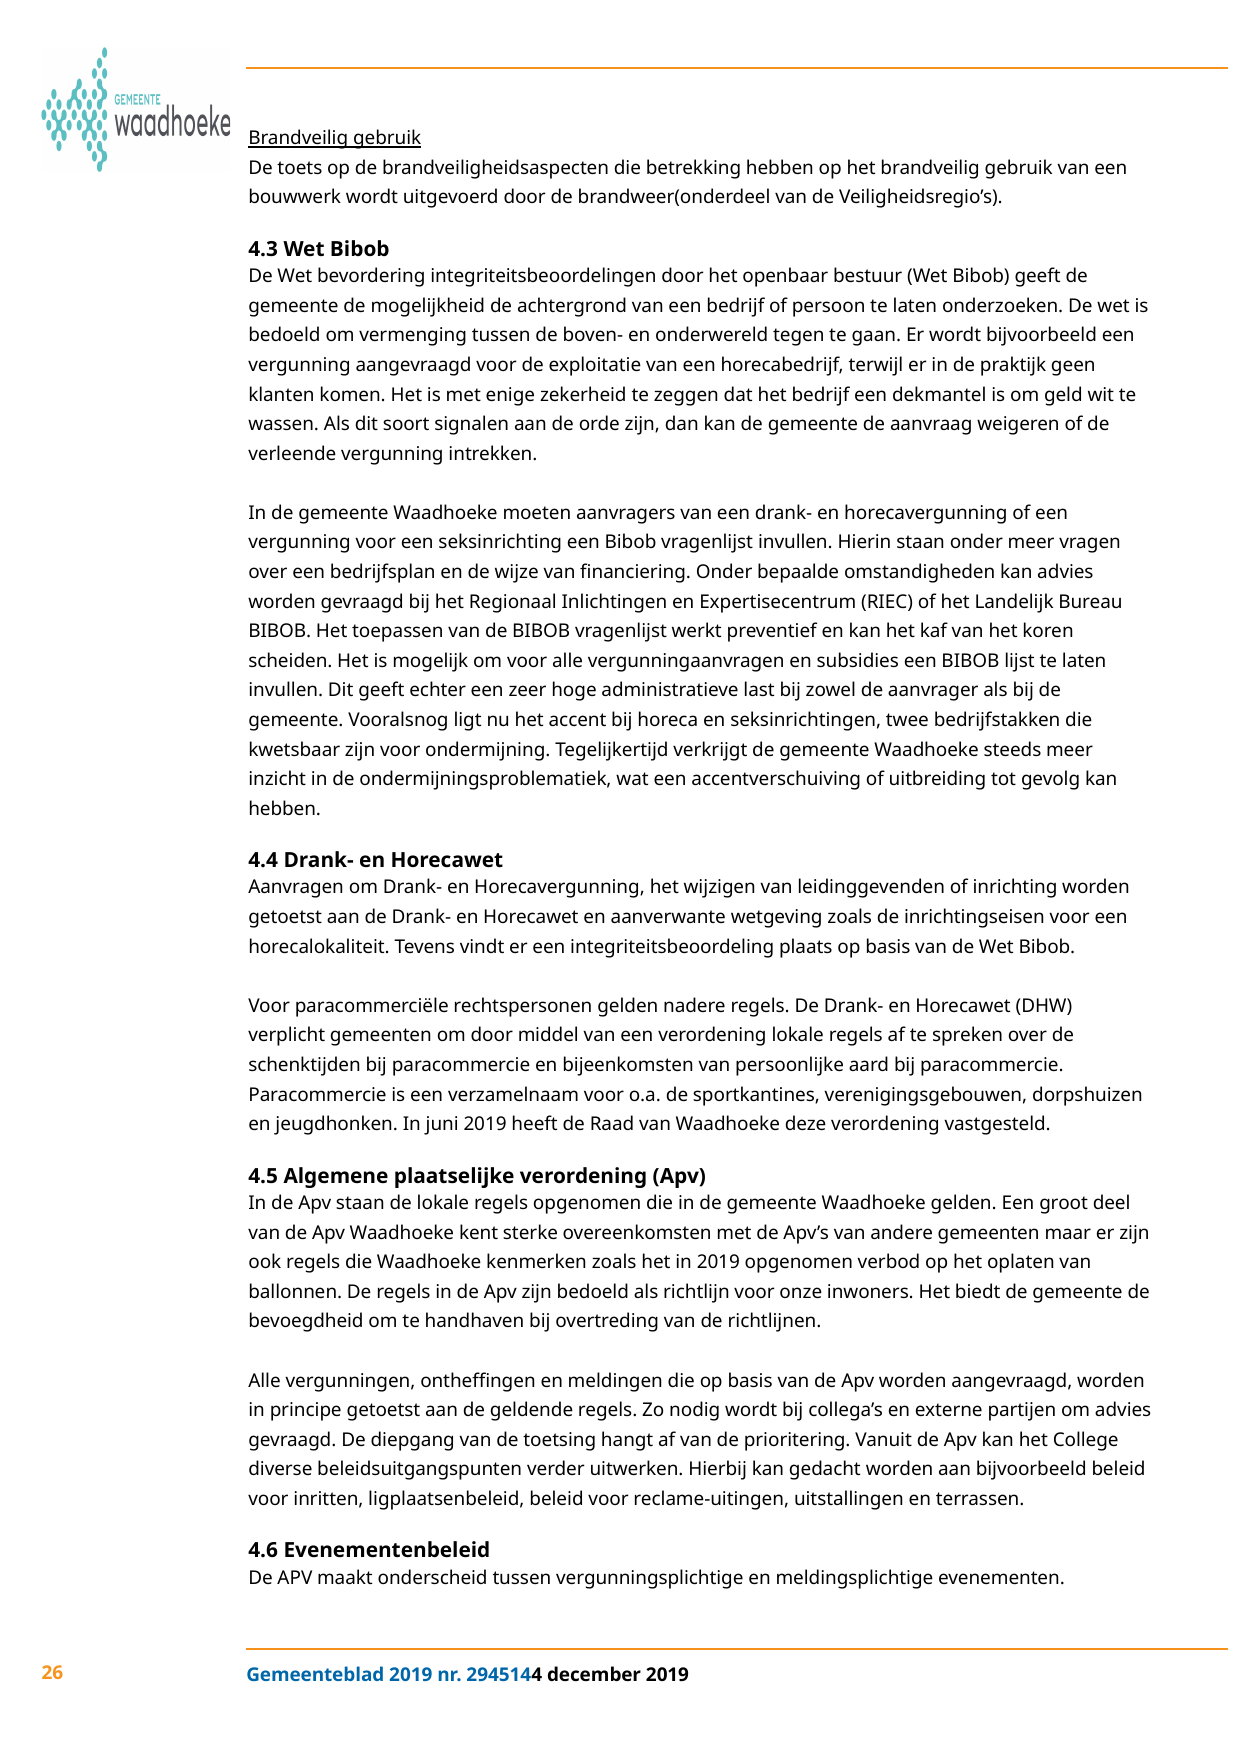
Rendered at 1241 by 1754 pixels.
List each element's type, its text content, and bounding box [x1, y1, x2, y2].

text 4.3 Wet Bibob [248, 234, 1152, 262]
text In de Apv staan de lokale regels opgenomen die in de gemeente Waadhoeke gelden. Een groot deel van de Apv Waadhoeke kent sterke overeenkomsten met de Apv’s van andere gemeenten maar er zijn ook regels die Waadhoeke kenmerken zoals het in 2019 opgenomen verbod op het oplaten van ballonnen. De regels in de Apv zijn bedoeld als richtlijn voor onze inwoners. Het biedt de gemeente de bevoegdheid om te handhaven bij overtreding van de richtlijnen. [248, 1189, 1152, 1333]
text 4.5 Algemene plaatselijke verordening (Apv) [248, 1161, 1152, 1189]
text De Wet bevordering integriteitsbeoordelingen door het openbaar bestuur (Wet Bibob) geeft de gemeente de mogelijkheid de achtergrond van een bedrijf of persoon te laten onderzoeken. De wet is bedoeld om vermenging tussen de boven- en onderwereld tegen te gaan. Er wordt bijvoorbeeld een vergunning aangevraagd voor de exploitatie van een horecabedrijf, terwijl er in de praktijk geen klanten komen. Het is met enige zekerheid te zeggen dat het bedrijf een dekmantel is om geld wit te wassen. Als dit soort signalen aan de orde zijn, dan kan de gemeente de aanvraag weigeren of de verleende vergunning intrekken. [248, 262, 1152, 466]
text Voor paracommerciële rechtspersonen gelden nadere regels. De Drank- en Horecawet (DHW) verplicht gemeenten om door middel van een verordening lokale regels af te spreken over de schenktijden bij paracommercie en bijeenkomsten van persoonlijke aard bij paracommercie. Paracommercie is een verzamelnaam voor o.a. de sportkantines, verenigingsgebouwen, dorpshuizen en jeugdhonken. In juni 2019 heeft de Raad van Waadhoeke deze verordening vastgesteld. [248, 992, 1152, 1136]
text Brandveilig gebruik [248, 124, 1152, 150]
picture [41, 47, 231, 172]
text De toets op de brandveiligheidsaspecten die betrekking hebben op het brandveilig gebruik van een bouwwerk wordt uitgevoerd door de brandweer(onderdeel van de Veiligheidsregio’s). [248, 154, 1152, 209]
text In de gemeente Waadhoeke moeten aanvragers van een drank- en horecavergunning of een vergunning voor een seksinrichting een Bibob vragenlijst invullen. Hierin staan onder meer vragen over een bedrijfsplan en de wijze van financiering. Onder bepaalde omstandigheden kan advies worden gevraagd bij het Regionaal Inlichtingen en Expertisecentrum (RIEC) of het Landelijk Bureau BIBOB. Het toepassen van de BIBOB vragenlijst werkt preventief en kan het kaf van het koren scheiden. Het is mogelijk om voor alle vergunningaanvragen en subsidies een BIBOB lijst te laten invullen. Dit geeft echter een zeer hoge administratieve last bij zowel de aanvrager als bij de gemeente. Vooralsnog ligt nu het accent bij horeca en seksinrichtingen, twee bedrijfstakken die kwetsbaar zijn voor ondermijning. Tegelijkertijd verkrijgt de gemeente Waadhoeke steeds meer inzicht in de ondermijningsproblematiek, wat een accentverschuiving of uitbreiding tot gevolg kan hebben. [248, 499, 1152, 821]
text 4.4 Drank- en Horecawet [248, 845, 1152, 874]
text Alle vergunningen, ontheffingen en meldingen die op basis van de Apv worden aangevraagd, worden in principe getoetst aan de geldende regels. Zo nodig wordt bij collega’s en externe partijen om advies gevraagd. De diepgang van de toetsing hangt af van de prioritering. Vanuit de Apv kan het College diverse beleidsuitgangspunten verder uitwerken. Hierbij kan gedacht worden aan bijvoorbeeld beleid voor inritten, ligplaatsenbeleid, beleid voor reclame-uitingen, uitstallingen en terrassen. [248, 1367, 1152, 1511]
text 4.6 Evenementenbeleid [248, 1536, 1152, 1564]
text De APV maakt onderscheid tussen vergunningsplichtige en meldingsplichtige evenementen. [248, 1564, 1152, 1590]
text Aanvragen om Drank- en Horecavergunning, het wijzigen van leidinggevenden of inrichting worden getoetst aan de Drank- en Horecawet en aanverwante wetgeving zoals de inrichtingseisen voor een horecalokaliteit. Tevens vindt er een integriteitsbeoordeling plaats op basis van de Wet Bibob. [248, 874, 1152, 959]
